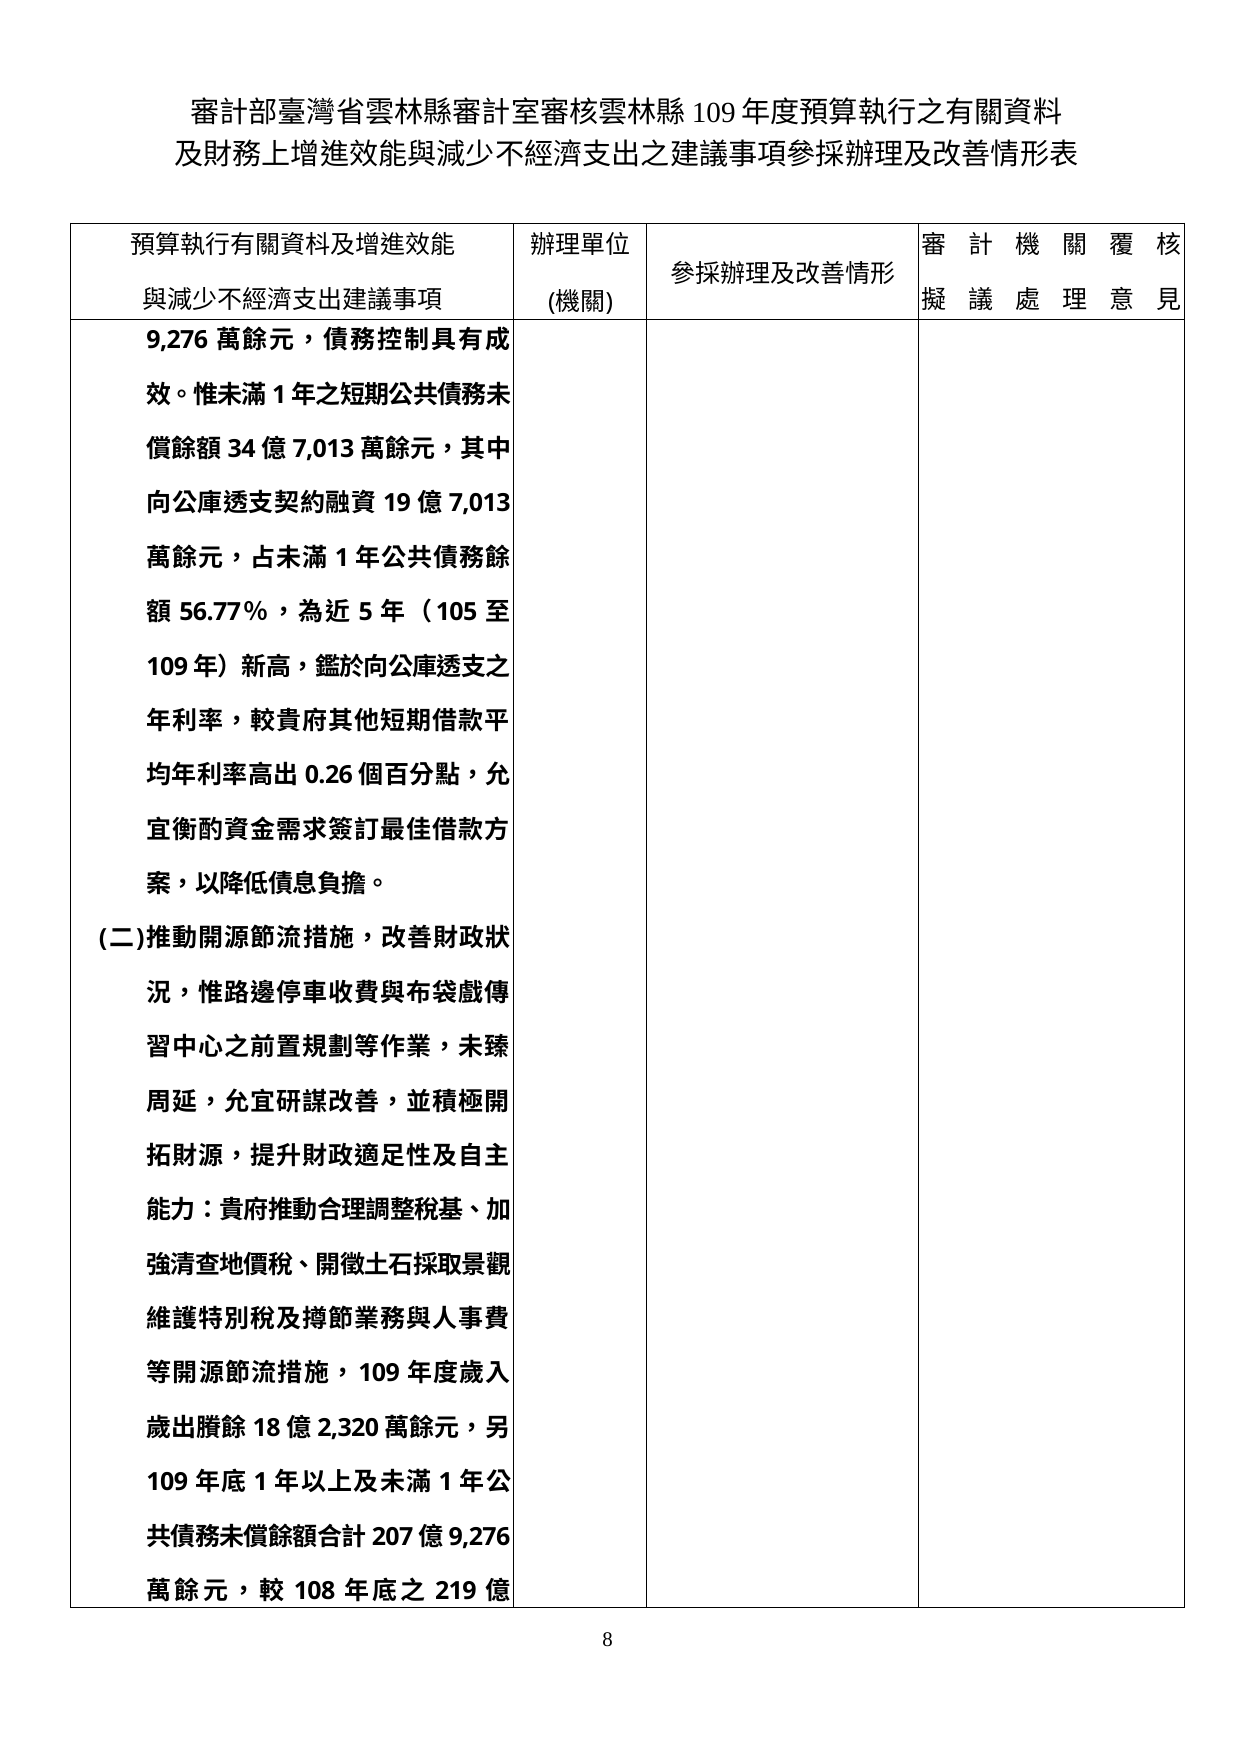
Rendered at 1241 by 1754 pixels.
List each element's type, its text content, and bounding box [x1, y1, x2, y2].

table_cell 9,276萬餘元，債務控制具有成效。惟未滿1年之短期公共債務未償餘額34億7,013萬餘元，其中向公庫透支契約融資19億7,013萬餘元，占未滿1年公共債務餘額56.77％，為近5年（105至109年）新高，鑑於向公庫透支之年利率，較貴府其他短期借款平均年利率高出0.26個百分點，允宜衡酌資金需求簽訂最佳借款方案，以降低債息負擔。 (二)推動開源節流措施，改善財政狀況，惟路邊停車收費與布袋戲傳習中心之前置規劃等作業，未臻周延，允宜研謀改善，並積極開拓財源，提升財政適足性及自主能力：貴府推動合理調整稅基、加強清查地價稅、開徵土石採取景觀維護特別稅及撙節業務與人事費等開源節流措施，109年度歲入歲出賸餘18億2,320萬餘元，另109年底1年以上及未滿1年公共債務未償餘額合計207億9,276萬餘元，較108年底之219億 [71, 320, 513, 1607]
table_header 辦理單位(機關) [514, 224, 646, 319]
table_header 參採辦理及改善情形 [647, 224, 918, 319]
table_header 審計機關覆核 擬議處理意見 [919, 224, 1184, 319]
table_header 預算執行有關資枓及增進效能 與減少不經濟支出建議事項 [71, 224, 513, 319]
table_cell [919, 320, 1184, 1607]
table_cell [514, 320, 646, 1607]
table_cell [647, 320, 918, 1607]
